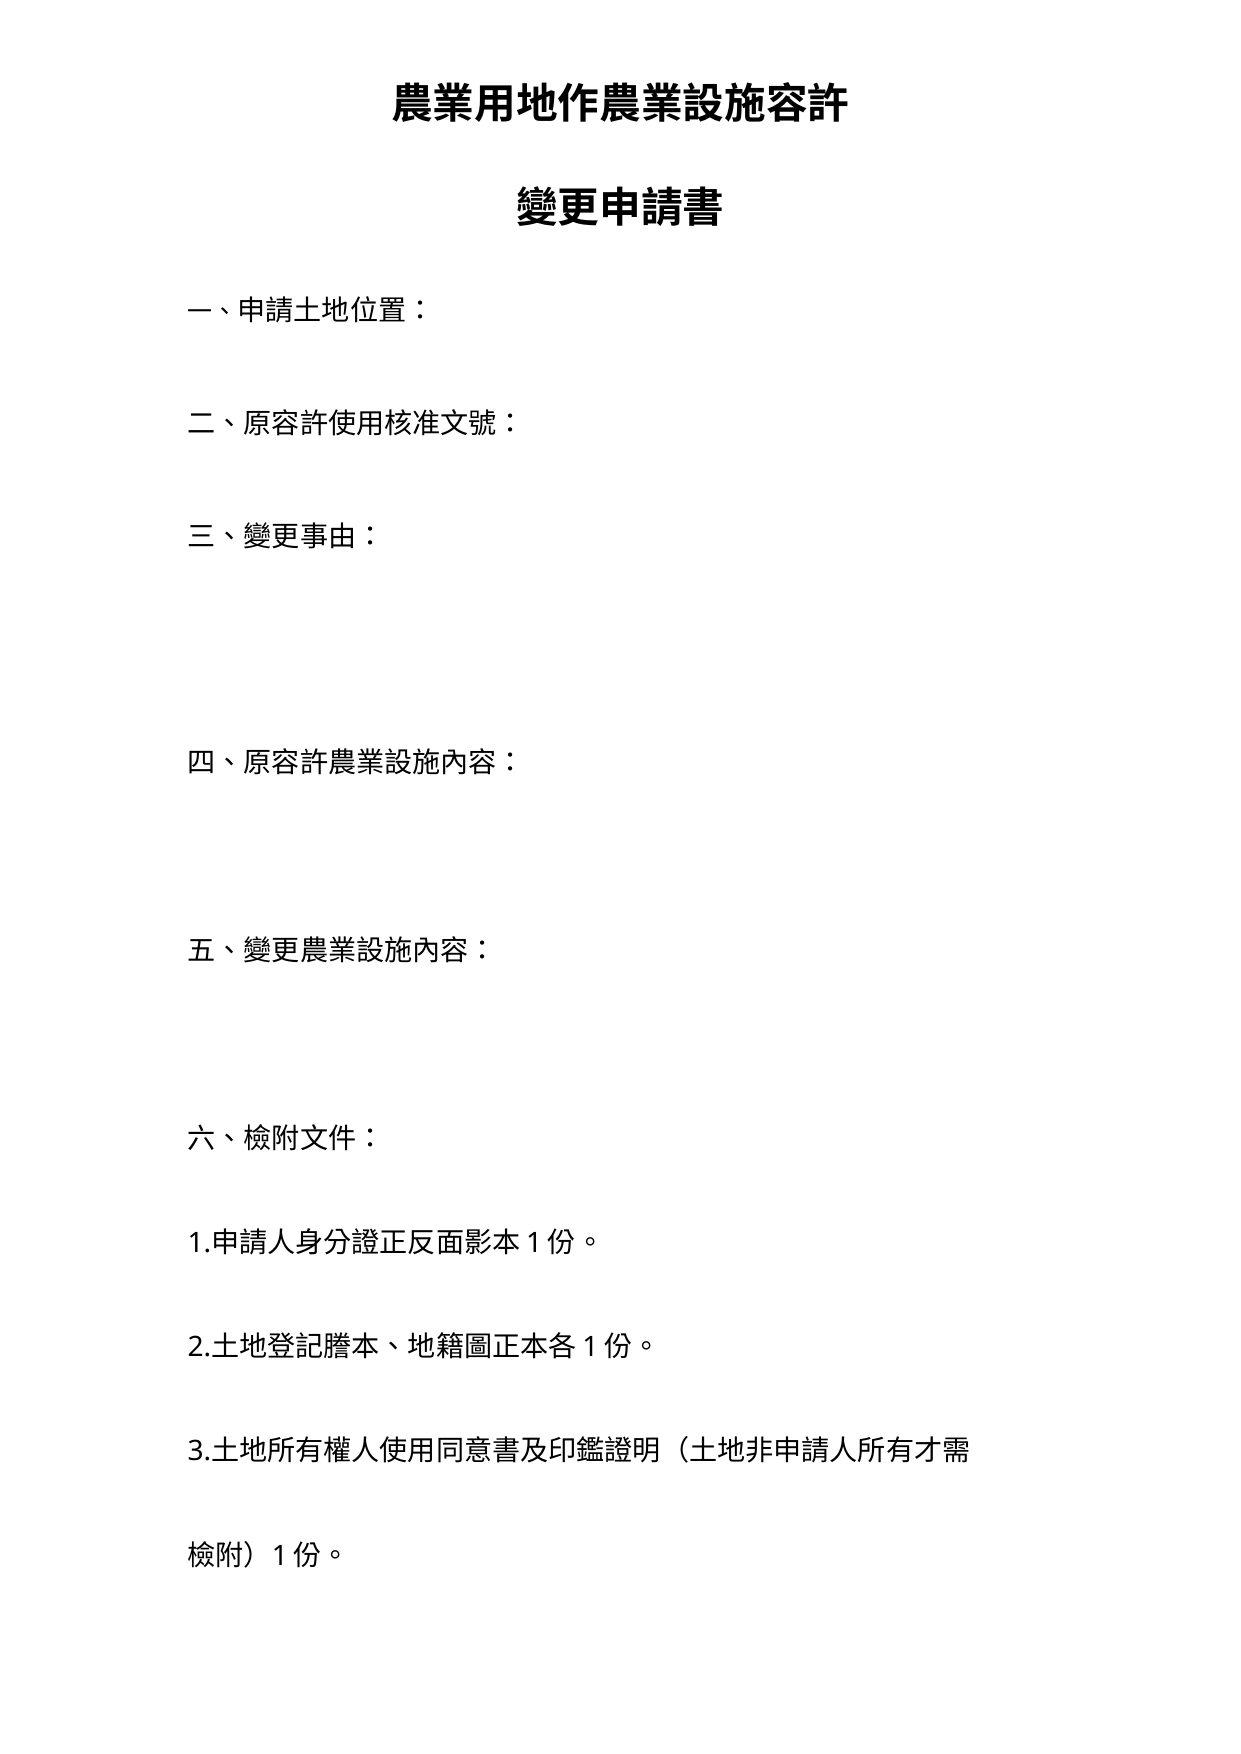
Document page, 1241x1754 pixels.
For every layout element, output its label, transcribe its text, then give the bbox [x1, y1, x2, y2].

text 三、變更事由： [187, 497, 1053, 572]
text 農業用地作農業設施容許 [187, 63, 1053, 138]
text 五、變更農業設施內容： [187, 910, 1053, 985]
text 二、原容許使用核准文號： [187, 384, 1053, 459]
text 檢附）1份。 [187, 1515, 1053, 1590]
text 變更申請書 [187, 167, 1053, 242]
text 2.土地登記謄本、地籍圖正本各1份。 [187, 1307, 1053, 1382]
text 1.申請人身分證正反面影本1份。 [187, 1203, 1053, 1278]
text 3.土地所有權人使用同意書及印鑑證明（土地非申請人所有才需 [187, 1411, 1053, 1486]
text 一、申請土地位置： [187, 271, 1053, 346]
text 六、檢附文件： [187, 1098, 1053, 1173]
text 四、原容許農業設施內容： [187, 722, 1053, 797]
